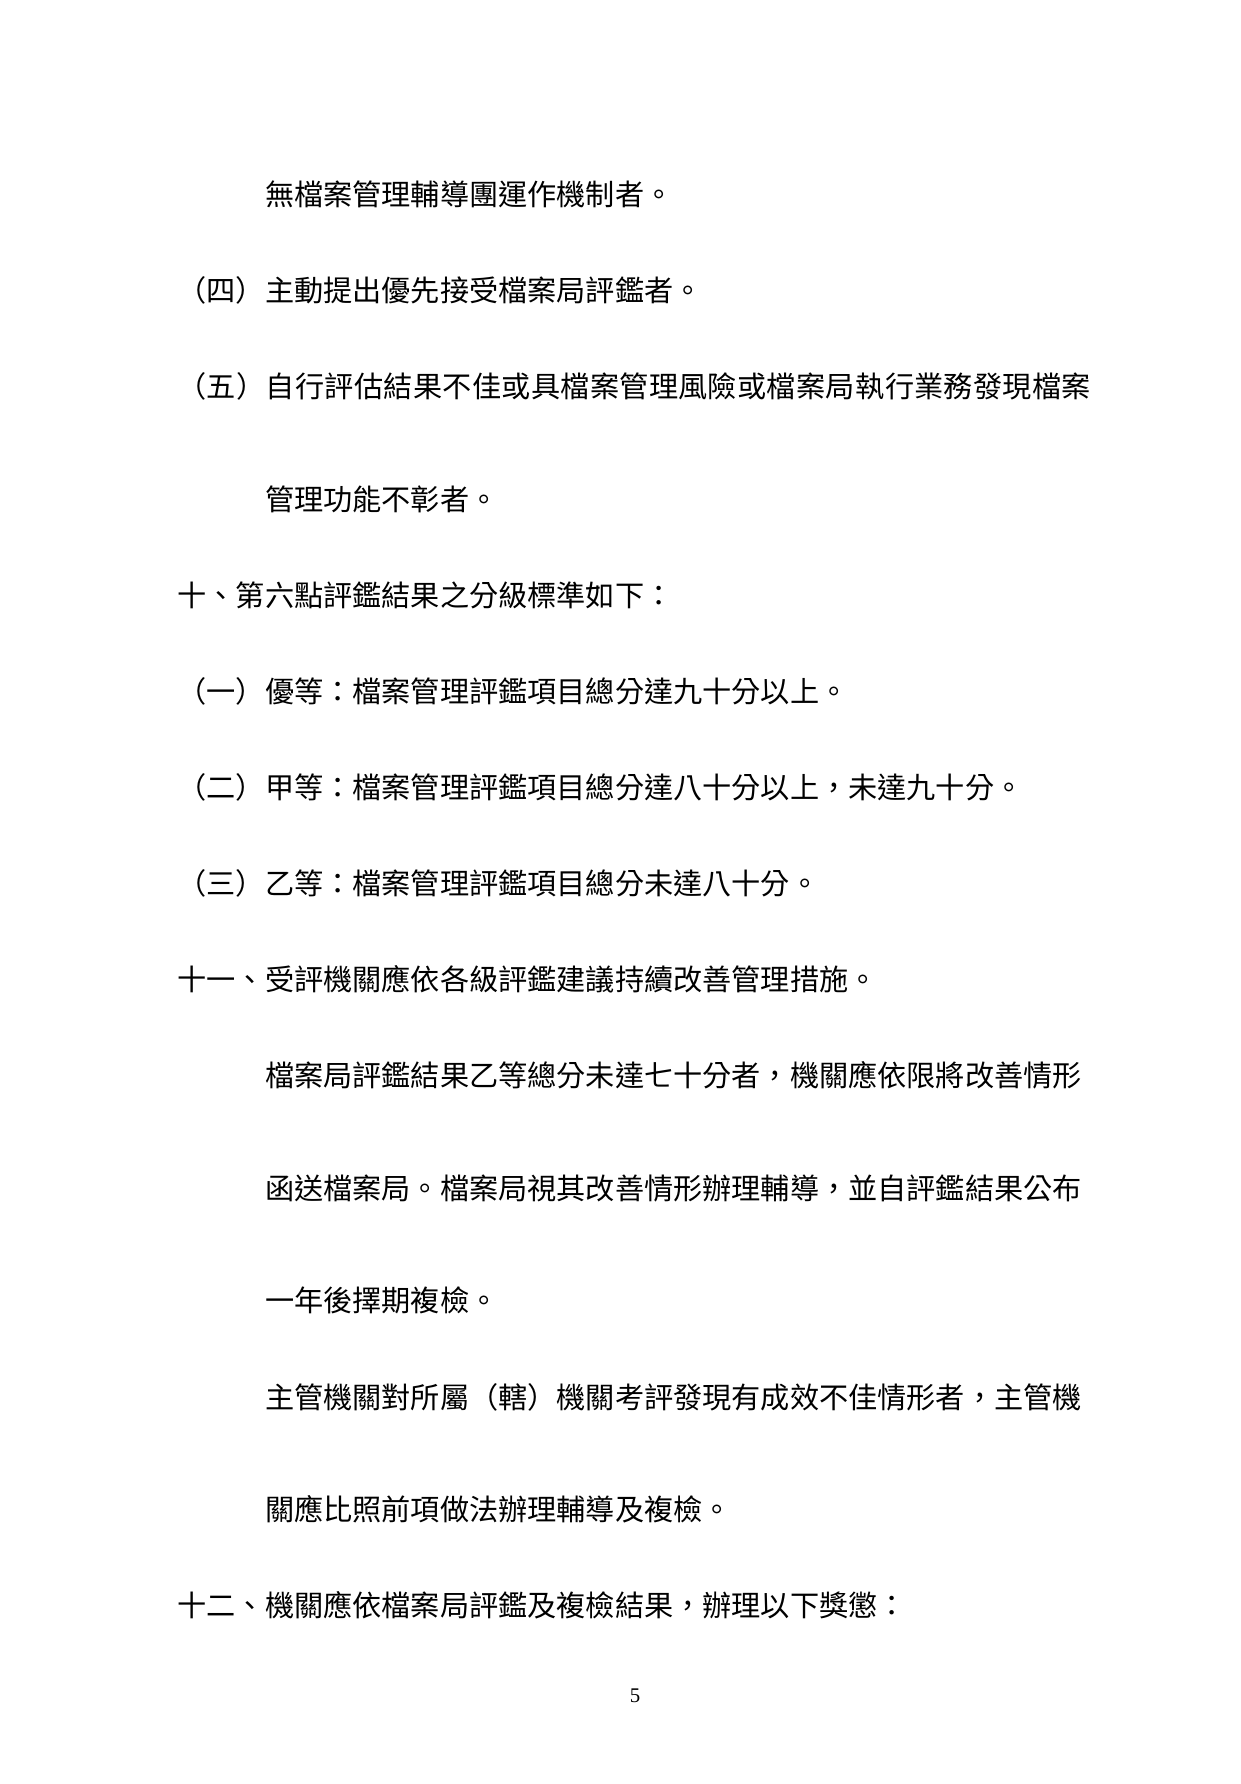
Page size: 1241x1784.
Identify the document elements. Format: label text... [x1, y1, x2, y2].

text 檔案局評鑑結果乙等總分未達七十分者，機關應依限將改善情形函送檔案局。檔案局視其改善情形辦理輔導，並自評鑑結果公布一年後擇期複檢。 [265, 1037, 1092, 1337]
text （五）自行評估結果不佳或具檔案管理風險或檔案局執行業務發現檔案管理功能不彰者。 [177, 347, 1092, 535]
text 無檔案管理輔導團運作機制者。 [177, 155, 1092, 230]
text （三）乙等：檔案管理評鑑項目總分未達八十分。 [177, 844, 1092, 919]
text （一）優等：檔案管理評鑑項目總分達九十分以上。 [177, 652, 1092, 727]
text （二）甲等：檔案管理評鑑項目總分達八十分以上，未達九十分。 [177, 748, 1092, 823]
text 十、第六點評鑑結果之分級標準如下： [177, 556, 1092, 631]
text 十二、機關應依檔案局評鑑及複檢結果，辦理以下獎懲： [177, 1566, 1092, 1641]
text （四）主動提出優先接受檔案局評鑑者。 [177, 251, 1092, 326]
text 十一、受評機關應依各級評鑑建議持續改善管理措施。 [177, 941, 1092, 1016]
text 主管機關對所屬（轄）機關考評發現有成效不佳情形者，主管機關應比照前項做法辦理輔導及複檢。 [265, 1358, 1092, 1545]
